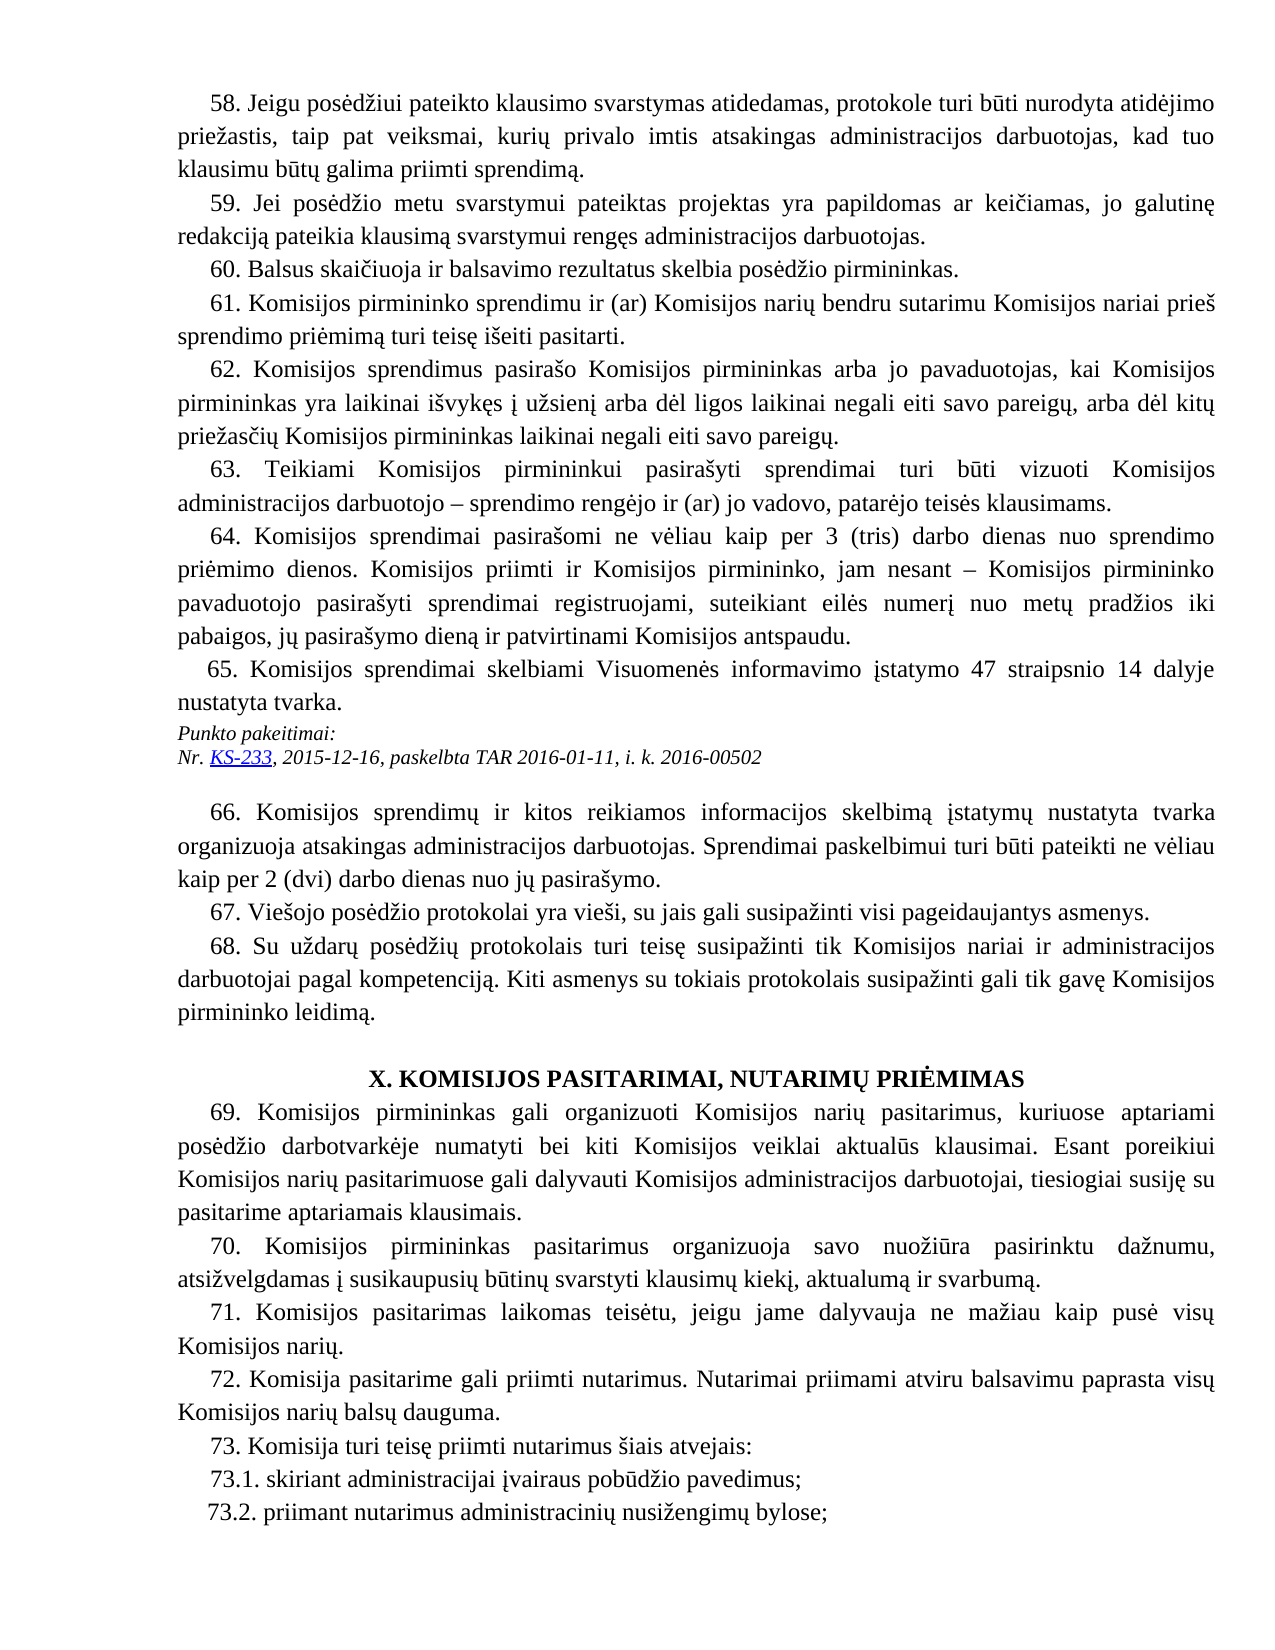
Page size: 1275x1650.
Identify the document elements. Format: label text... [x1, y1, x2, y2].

text 73. Komisija turi teisę priimti nutarimus šiais atvejais: [177, 1431, 1216, 1459]
text 72. Komisija pasitarime gali priimti nutarimus. Nutarimai priimami atviru balsavimu paprasta visų Komisijos narių balsų dauguma. [177, 1364, 1216, 1426]
text 65. Komisijos sprendimai skelbiami Visuomenės informavimo įstatymo 47 straipsnio 14 dalyje nustatyta tvarka. [177, 654, 1216, 716]
text 59. Jei posėdžio metu svarstymui pateiktas projektas yra papildomas ar keičiamas, jo galutinę redakciją pateikia klausimą svarstymui rengęs administracijos darbuotojas. [177, 188, 1216, 250]
text Nr. KS-233, 2015-12-16, paskelbta TAR 2016-01-11, i. k. 2016-00502 [177, 744, 1216, 769]
text 73.1. skiriant administracijai įvairaus pobūdžio pavedimus; [177, 1464, 1216, 1493]
text 60. Balsus skaičiuoja ir balsavimo rezultatus skelbia posėdžio pirmininkas. [177, 254, 1216, 283]
text 71. Komisijos pasitarimas laikomas teisėtu, jeigu jame dalyvauja ne mažiau kaip pusė visų Komisijos narių. [177, 1297, 1216, 1359]
text 68. Su uždarų posėdžių protokolais turi teisę susipažinti tik Komisijos nariai ir administracijos darbuotojai pagal kompetenciją. Kiti asmenys su tokiais protokolais susipažinti gali tik gavę Komisijos pirmininko leidimą. [177, 931, 1216, 1026]
text Punkto pakeitimai: [177, 721, 1216, 744]
text 66. Komisijos sprendimų ir kitos reikiamos informacijos skelbimą įstatymų nustatyta tvarka organizuoja atsakingas administracijos darbuotojas. Sprendimai paskelbimui turi būti pateikti ne vėliau kaip per 2 (dvi) darbo dienas nuo jų pasirašymo. [177, 797, 1216, 893]
text 67. Viešojo posėdžio protokolai yra vieši, su jais gali susipažinti visi pageidaujantys asmenys. [177, 897, 1216, 926]
text 61. Komisijos pirmininko sprendimu ir (ar) Komisijos narių bendru sutarimu Komisijos nariai prieš sprendimo priėmimą turi teisę išeiti pasitarti. [177, 288, 1216, 350]
text 63. Teikiami Komisijos pirmininkui pasirašyti sprendimai turi būti vizuoti Komisijos administracijos darbuotojo – sprendimo rengėjo ir (ar) jo vadovo, patarėjo teisės klausimams. [177, 454, 1216, 517]
text 62. Komisijos sprendimus pasirašo Komisijos pirmininkas arba jo pavaduotojas, kai Komisijos pirmininkas yra laikinai išvykęs į užsienį arba dėl ligos laikinai negali eiti savo pareigų, arba dėl kitų priežasčių Komisijos pirmininkas laikinai negali eiti savo pareigų. [177, 354, 1216, 450]
text 69. Komisijos pirmininkas gali organizuoti Komisijos narių pasitarimus, kuriuose aptariami posėdžio darbotvarkėje numatyti bei kiti Komisijos veiklai aktualūs klausimai. Esant poreikiui Komisijos narių pasitarimuose gali dalyvauti Komisijos administracijos darbuotojai, tiesiogiai susiję su pasitarime aptariamais klausimais. [177, 1097, 1216, 1226]
text 64. Komisijos sprendimai pasirašomi ne vėliau kaip per 3 (tris) darbo dienas nuo sprendimo priėmimo dienos. Komisijos priimti ir Komisijos pirmininko, jam nesant – Komisijos pirmininko pavaduotojo pasirašyti sprendimai registruojami, suteikiant eilės numerį nuo metų pradžios iki pabaigos, jų pasirašymo dieną ir patvirtinami Komisijos antspaudu. [177, 521, 1216, 650]
text 73.2. priimant nutarimus administracinių nusižengimų bylose; [177, 1497, 1216, 1526]
text 58. Jeigu posėdžiui pateikto klausimo svarstymas atidedamas, protokole turi būti nurodyta atidėjimo priežastis, taip pat veiksmai, kurių privalo imtis atsakingas administracijos darbuotojas, kad tuo klausimu būtų galima priimti sprendimą. [177, 88, 1216, 183]
text X. KOMISIJOS PASITARIMAI, NUTARIMŲ PRIĖMIMAS [177, 1064, 1216, 1093]
text 70. Komisijos pirmininkas pasitarimus organizuoja savo nuožiūra pasirinktu dažnumu, atsižvelgdamas į susikaupusių būtinų svarstyti klausimų kiekį, aktualumą ir svarbumą. [177, 1231, 1216, 1293]
